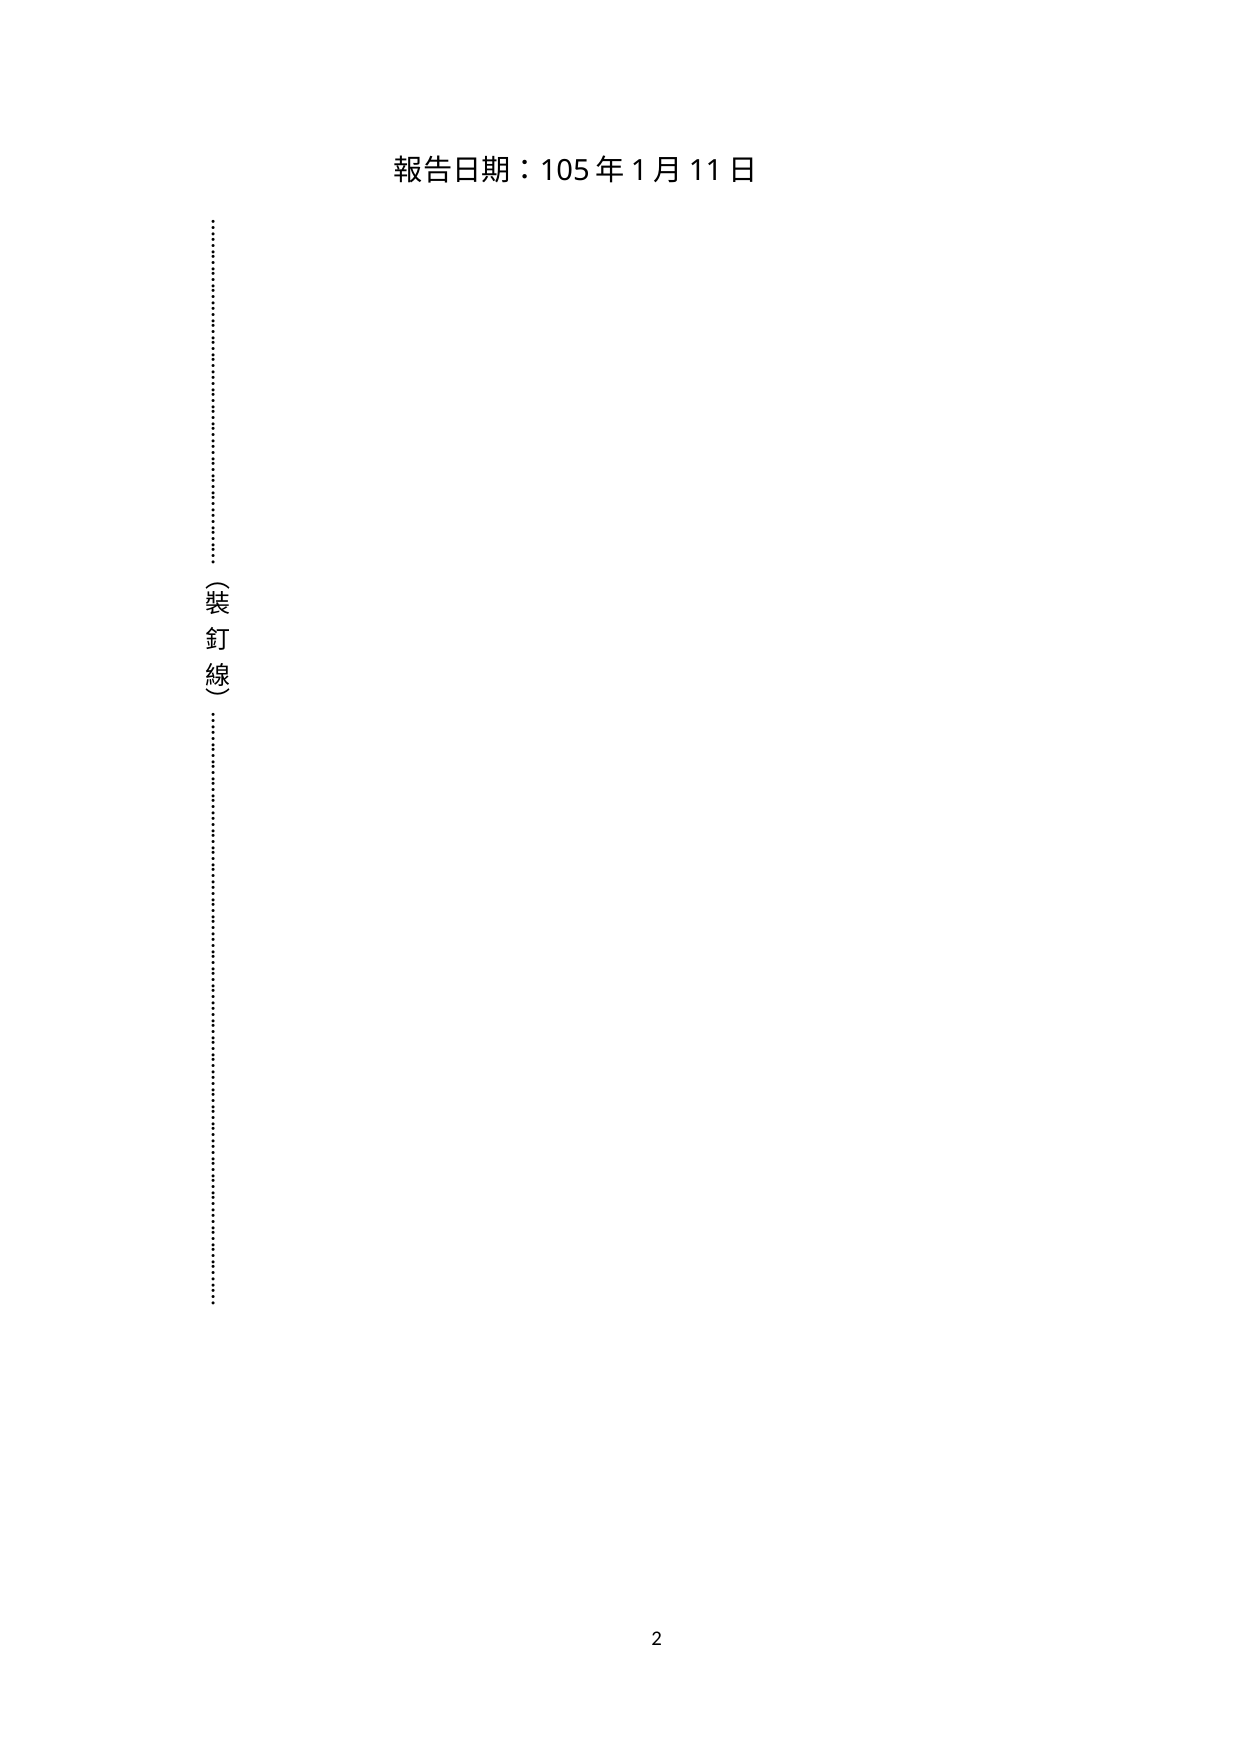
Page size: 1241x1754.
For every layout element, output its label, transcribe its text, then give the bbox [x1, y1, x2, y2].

text 報告日期：105年1月 11日 [394, 130, 1125, 205]
text ……………………………………………………（裝 釘 線）……………………………………………………………………………………….… [200, 219, 236, 1736]
